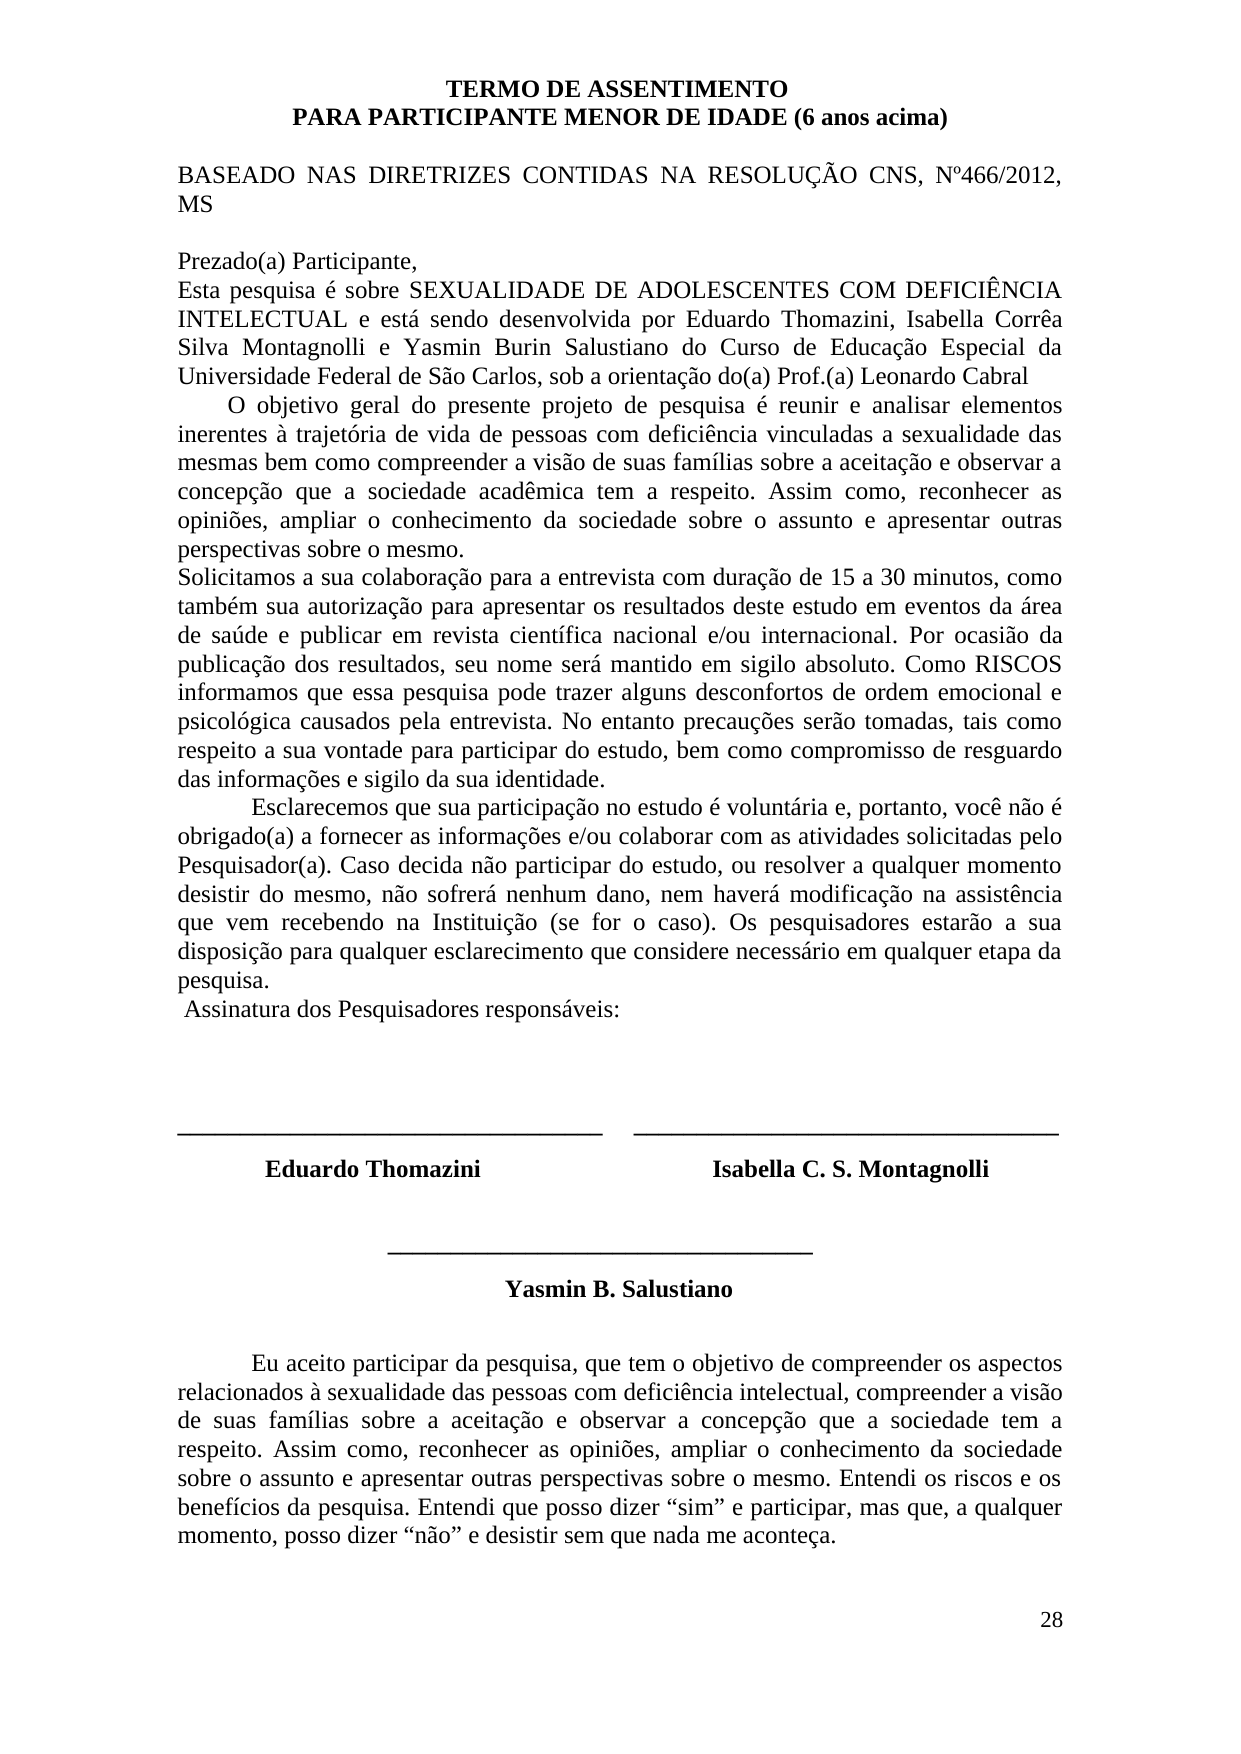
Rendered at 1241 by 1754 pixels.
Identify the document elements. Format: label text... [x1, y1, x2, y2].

text PARA PARTICIPANTE MENOR DE IDADE (6 anos acima) [177, 102, 1063, 131]
text __________________________________ [0, 1228, 1063, 1257]
text Assinatura dos Pesquisadores responsáveis: [177, 994, 1063, 1022]
text Yasmin B. Salustiano [0, 1274, 1063, 1302]
text TERMO DE ASSENTIMENTO [177, 74, 1063, 102]
text Prezado(a) Participante, [177, 246, 1063, 275]
text Esclarecemos que sua participação no estudo é voluntária e, portanto, você não é obrigado(a) a fornecer as informações e/ou colaborar com as atividades solicitadas pelo Pesquisador(a). Caso decida não participar do estudo, ou resolver a qualquer momento desistir do mesmo, não sofrerá nenhum dano, nem haverá modificação na assistência que vem recebendo na Instituição (se for o caso). Os pesquisadores estarão a sua disposição para qualquer esclarecimento que considere necessário em qualquer etapa da pesquisa. [177, 792, 1063, 994]
text Eu aceito participar da pesquisa, que tem o objetivo de compreender os aspectos relacionados à sexualidade das pessoas com deficiência intelectual, compreender a visão de suas famílias sobre a aceitação e observar a concepção que a sociedade tem a respeito. Assim como, reconhecer as opiniões, ampliar o conhecimento da sociedade sobre o assunto e apresentar outras perspectivas sobre o mesmo. Entendi os riscos e os benefícios da pesquisa. Entendi que posso dizer “sim” e participar, mas que, a qualquer momento, posso dizer “não” e desistir sem que nada me aconteça. [177, 1348, 1063, 1549]
text Esta pesquisa é sobre SEXUALIDADE DE ADOLESCENTES COM DEFICIÊNCIA INTELECTUAL e está sendo desenvolvida por Eduardo Thomazini, Isabella Corrêa Silva Montagnolli e Yasmin Burin Salustiano do Curso de Educação Especial da Universidade Federal de São Carlos, sob a orientação do(a) Prof.(a) Leonardo Cabral [177, 275, 1063, 390]
text __________________________________ __________________________________ [177, 1109, 1063, 1137]
text BASEADO NAS DIRETRIZES CONTIDAS NA RESOLUÇÃO CNS, Nº466/2012, MS [177, 160, 1063, 217]
text Eduardo Thomazini Isabella C. S. Montagnolli [177, 1154, 1063, 1183]
text O objetivo geral do presente projeto de pesquisa é reunir e analisar elementos inerentes à trajetória de vida de pessoas com deficiência vinculadas a sexualidade das mesmas bem como compreender a visão de suas famílias sobre a aceitação e observar a concepção que a sociedade acadêmica tem a respeito. Assim como, reconhecer as opiniões, ampliar o conhecimento da sociedade sobre o assunto e apresentar outras perspectivas sobre o mesmo. [177, 390, 1063, 562]
text Solicitamos a sua colaboração para a entrevista com duração de 15 a 30 minutos, como também sua autorização para apresentar os resultados deste estudo em eventos da área de saúde e publicar em revista científica nacional e/ou internacional. Por ocasião da publicação dos resultados, seu nome será mantido em sigilo absoluto. Como RISCOS informamos que essa pesquisa pode trazer alguns desconfortos de ordem emocional e psicológica causados pela entrevista. No entanto precauções serão tomadas, tais como respeito a sua vontade para participar do estudo, bem como compromisso de resguardo das informações e sigilo da sua identidade. [177, 562, 1063, 792]
